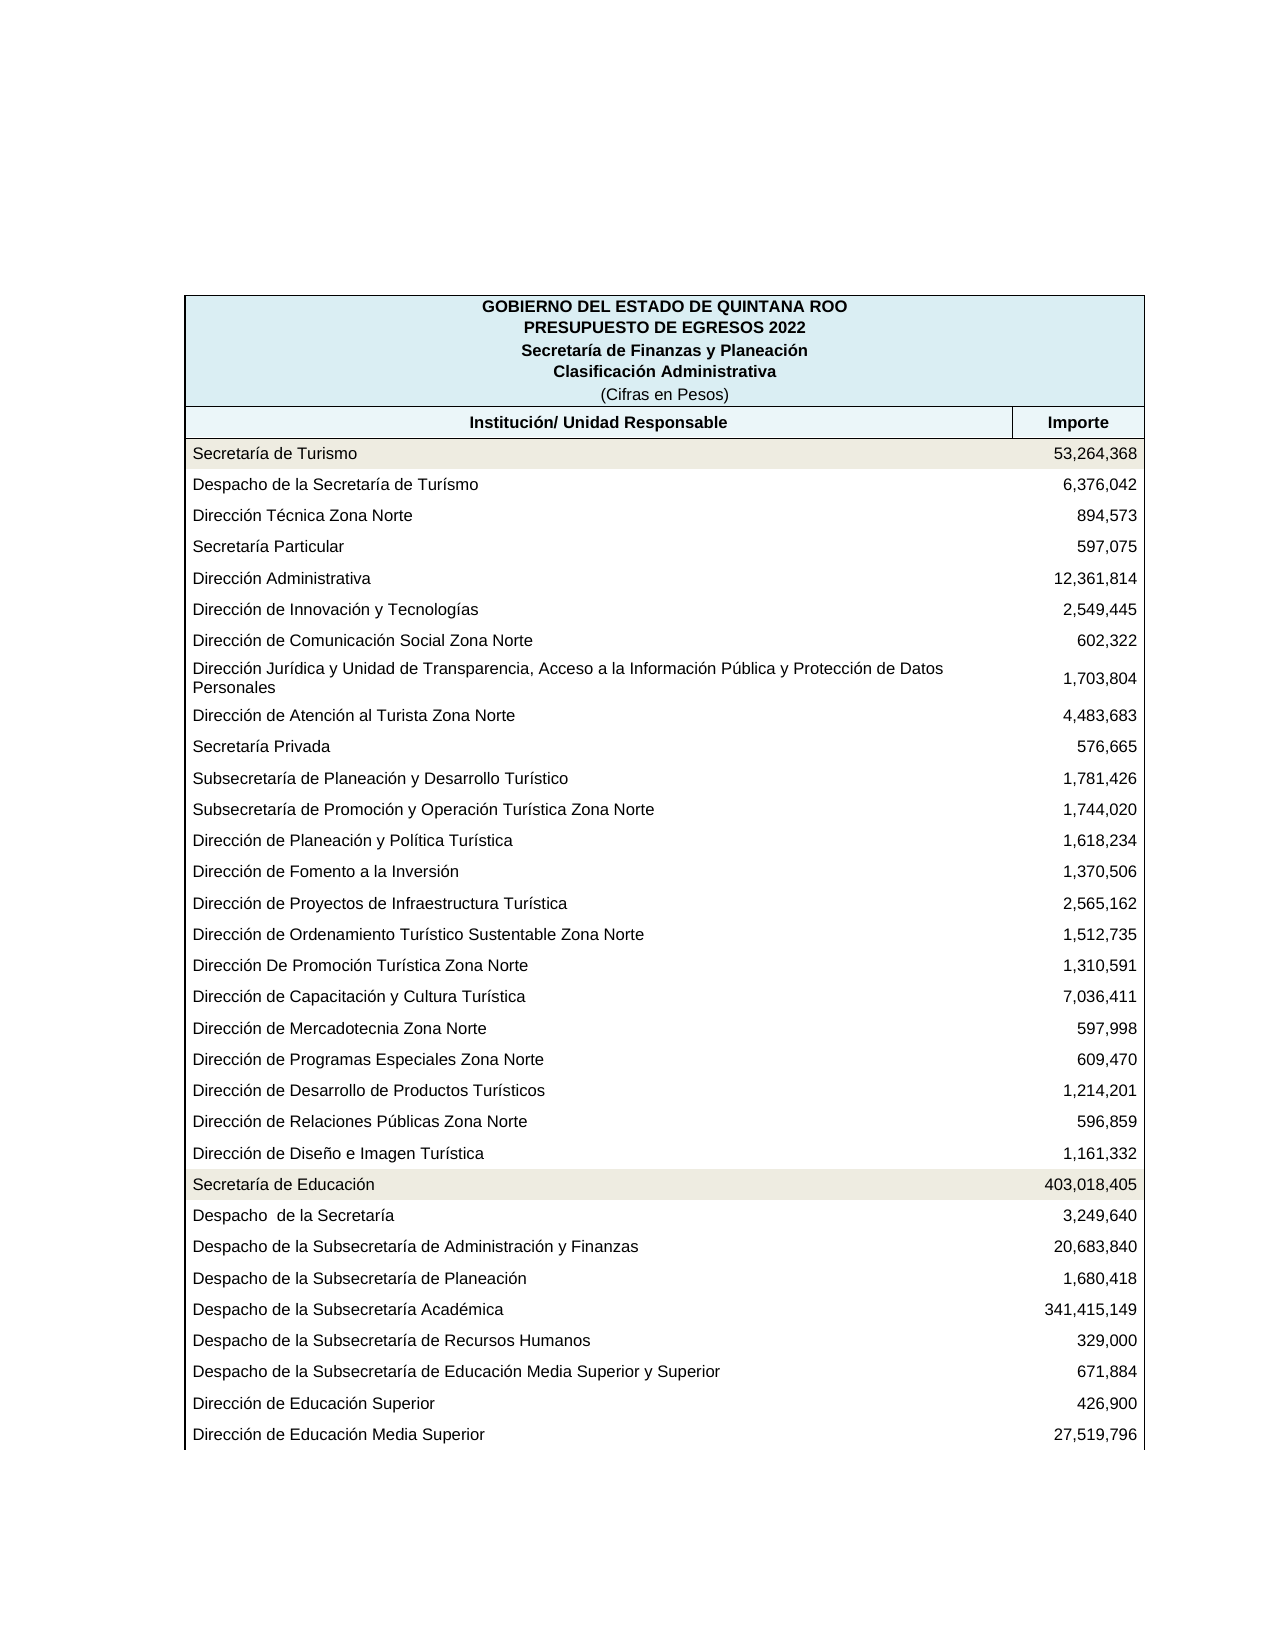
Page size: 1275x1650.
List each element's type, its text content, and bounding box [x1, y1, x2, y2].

table_cell Subsecretaría de Promoción y Operación Turística Zona Norte [186, 794, 1012, 825]
table_cell Secretaría de Educación [186, 1169, 1012, 1200]
table_cell Despacho de la Secretaría [186, 1200, 1012, 1231]
table_cell Dirección de Programas Especiales Zona Norte [186, 1044, 1012, 1075]
table_cell Dirección Técnica Zona Norte [186, 500, 1012, 531]
table_cell Subsecretaría de Planeación y Desarrollo Turístico [186, 763, 1012, 794]
table_cell 1,680,418 [1012, 1263, 1144, 1294]
table_cell 27,519,796 [1012, 1419, 1144, 1450]
table_cell 2,565,162 [1012, 888, 1144, 919]
table_cell Dirección de Relaciones Públicas Zona Norte [186, 1106, 1012, 1137]
table_cell 7,036,411 [1012, 981, 1144, 1012]
table_cell Dirección de Educación Superior [186, 1388, 1012, 1419]
table_cell 1,370,506 [1012, 856, 1144, 887]
table_cell 53,264,368 [1012, 439, 1144, 469]
table_cell Importe [1013, 407, 1144, 437]
table_cell 671,884 [1012, 1356, 1144, 1387]
table_cell 1,781,426 [1012, 763, 1144, 794]
table_cell Dirección de Atención al Turista Zona Norte [186, 700, 1012, 731]
table_cell 341,415,149 [1012, 1294, 1144, 1325]
table_cell 4,483,683 [1012, 700, 1144, 731]
table_cell 2,549,445 [1012, 594, 1144, 625]
table_cell Dirección de Mercadotecnia Zona Norte [186, 1013, 1012, 1044]
table_cell Despacho de la Subsecretaría de Recursos Humanos [186, 1325, 1012, 1356]
table_header GOBIERNO DEL ESTADO DE QUINTANA ROO PRESUPUESTO DE EGRESOS 2022 Secretaría de Finanzas y Planeación Clasificación Administrativa (Cifras en Pesos) [186, 296, 1144, 406]
table_cell 12,361,814 [1012, 563, 1144, 594]
table_cell 596,859 [1012, 1106, 1144, 1137]
table_cell Dirección de Ordenamiento Turístico Sustentable Zona Norte [186, 919, 1012, 950]
table_cell 602,322 [1012, 625, 1144, 656]
table_cell Dirección de Capacitación y Cultura Turística [186, 981, 1012, 1012]
table_cell 1,310,591 [1012, 950, 1144, 981]
table_cell Dirección De Promoción Turística Zona Norte [186, 950, 1012, 981]
table_cell Despacho de la Subsecretaría de Planeación [186, 1263, 1012, 1294]
table_cell Despacho de la Subsecretaría de Administración y Finanzas [186, 1231, 1012, 1262]
table_cell 426,900 [1012, 1388, 1144, 1419]
table_cell Dirección de Educación Media Superior [186, 1419, 1012, 1450]
table_cell Institución/ Unidad Responsable [186, 407, 1012, 437]
table_cell Dirección de Planeación y Política Turística [186, 825, 1012, 856]
table_cell Dirección de Innovación y Tecnologías [186, 594, 1012, 625]
table_cell Dirección de Proyectos de Infraestructura Turística [186, 888, 1012, 919]
table_cell 20,683,840 [1012, 1231, 1144, 1262]
table_cell Dirección de Fomento a la Inversión [186, 856, 1012, 887]
table_cell 1,512,735 [1012, 919, 1144, 950]
table_cell Dirección de Comunicación Social Zona Norte [186, 625, 1012, 656]
table_cell 1,161,332 [1012, 1138, 1144, 1169]
table_cell 894,573 [1012, 500, 1144, 531]
table_cell 1,214,201 [1012, 1075, 1144, 1106]
table_cell 597,998 [1012, 1013, 1144, 1044]
table_cell Secretaría Particular [186, 531, 1012, 562]
table_cell 1,703,804 [1012, 656, 1144, 700]
table_cell 1,618,234 [1012, 825, 1144, 856]
table_cell Despacho de la Subsecretaría Académica [186, 1294, 1012, 1325]
table_cell Dirección Jurídica y Unidad de Transparencia, Acceso a la Información Pública y Protección de Datos Personales [186, 656, 1012, 700]
table_cell 576,665 [1012, 731, 1144, 762]
table_cell 3,249,640 [1012, 1200, 1144, 1231]
table_cell Secretaría Privada [186, 731, 1012, 762]
table_cell 6,376,042 [1012, 469, 1144, 500]
table_cell Secretaría de Turismo [186, 439, 1012, 469]
table_cell Dirección de Diseño e Imagen Turística [186, 1138, 1012, 1169]
table_cell 403,018,405 [1012, 1169, 1144, 1200]
table_cell 597,075 [1012, 531, 1144, 562]
table_cell 329,000 [1012, 1325, 1144, 1356]
table_cell Dirección de Desarrollo de Productos Turísticos [186, 1075, 1012, 1106]
table_cell Dirección Administrativa [186, 563, 1012, 594]
table_cell Despacho de la Secretaría de Turísmo [186, 469, 1012, 500]
table_cell 609,470 [1012, 1044, 1144, 1075]
table_cell Despacho de la Subsecretaría de Educación Media Superior y Superior [186, 1356, 1012, 1387]
table_cell 1,744,020 [1012, 794, 1144, 825]
